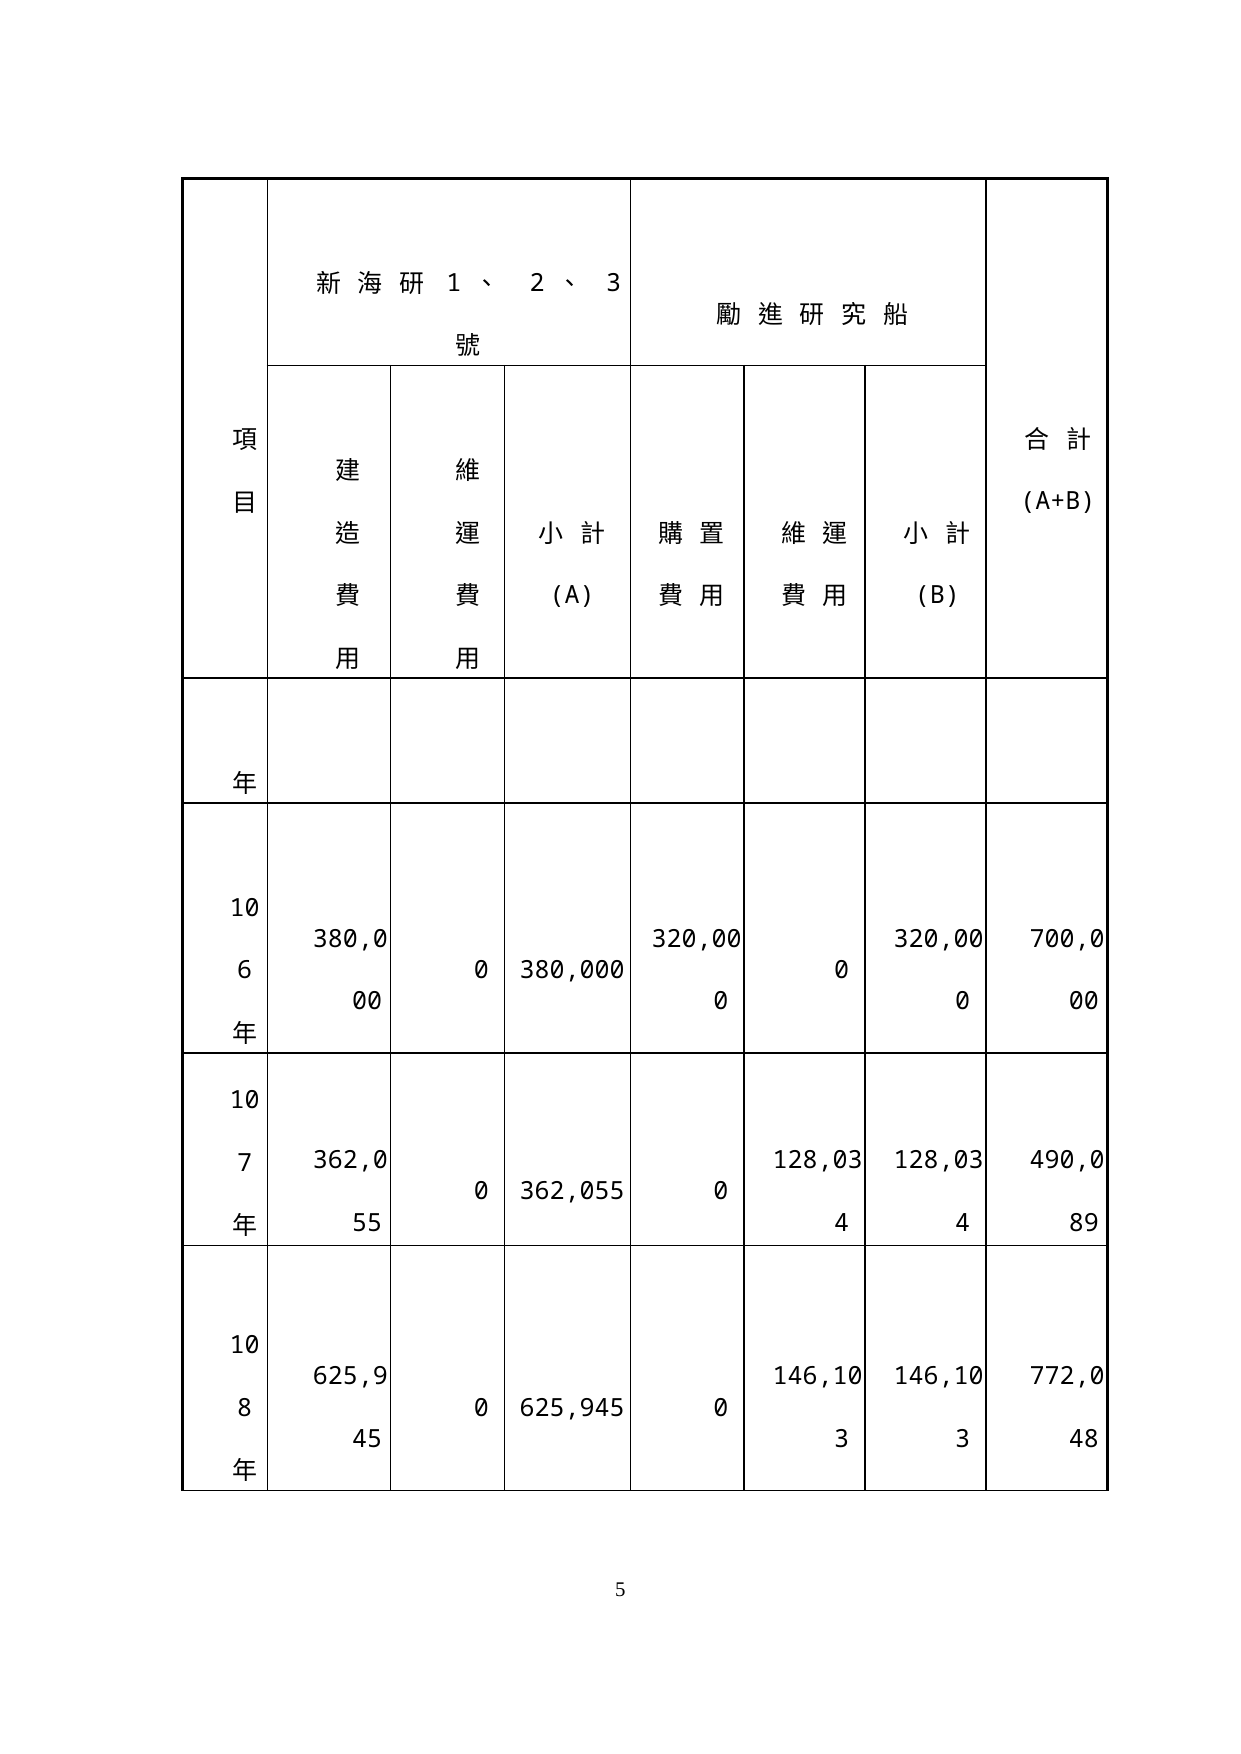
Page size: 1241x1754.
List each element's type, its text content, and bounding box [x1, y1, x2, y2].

table_cell 362,055 [505, 1054, 630, 1245]
table_cell 625,945 [505, 1246, 630, 1490]
table_cell 0 [391, 1054, 504, 1245]
table_cell [391, 679, 504, 802]
table_cell 小計(B) [866, 366, 985, 677]
table_cell [505, 679, 630, 802]
table_cell 490,089 [987, 1054, 1106, 1245]
table_cell 購置費用 [631, 366, 743, 677]
table_cell 320,000 [866, 804, 985, 1052]
table_cell 146,103 [745, 1246, 864, 1490]
table_cell 維運費用 [391, 366, 504, 677]
table_cell 380,000 [505, 804, 630, 1052]
table_cell 0 [391, 804, 504, 1052]
table_cell [268, 679, 390, 802]
table_cell 772,048 [987, 1246, 1106, 1490]
table_header 項目 [184, 180, 267, 677]
table_header 合計(A+B) [987, 180, 1106, 677]
table_cell 建造費用 [268, 366, 390, 677]
table_cell 0 [631, 1246, 743, 1490]
table_header 勵進研究船 [631, 180, 985, 365]
table_cell 0 [745, 804, 864, 1052]
table_cell 0 [631, 1054, 743, 1245]
table_cell 320,000 [631, 804, 743, 1052]
table_cell [987, 679, 1106, 802]
table_cell 380,000 [268, 804, 390, 1052]
table_cell [631, 679, 743, 802]
table_cell 625,945 [268, 1246, 390, 1490]
table_cell 小計(A) [505, 366, 630, 677]
table_cell 維運費用 [745, 366, 864, 677]
table_cell [745, 679, 864, 802]
table_cell 700,000 [987, 804, 1106, 1052]
table_cell 106年 [184, 804, 267, 1052]
table_cell 0 [391, 1246, 504, 1490]
table_cell 146,103 [866, 1246, 985, 1490]
table_cell 107年 [184, 1054, 267, 1245]
table_cell [866, 679, 985, 802]
table_cell 年 [184, 679, 267, 802]
table_cell 108年 [184, 1246, 267, 1490]
table_cell 128,034 [745, 1054, 864, 1245]
table_cell 362,055 [268, 1054, 390, 1245]
table_header 新海研1、2、3號 [268, 180, 630, 365]
table_cell 128,034 [866, 1054, 985, 1245]
